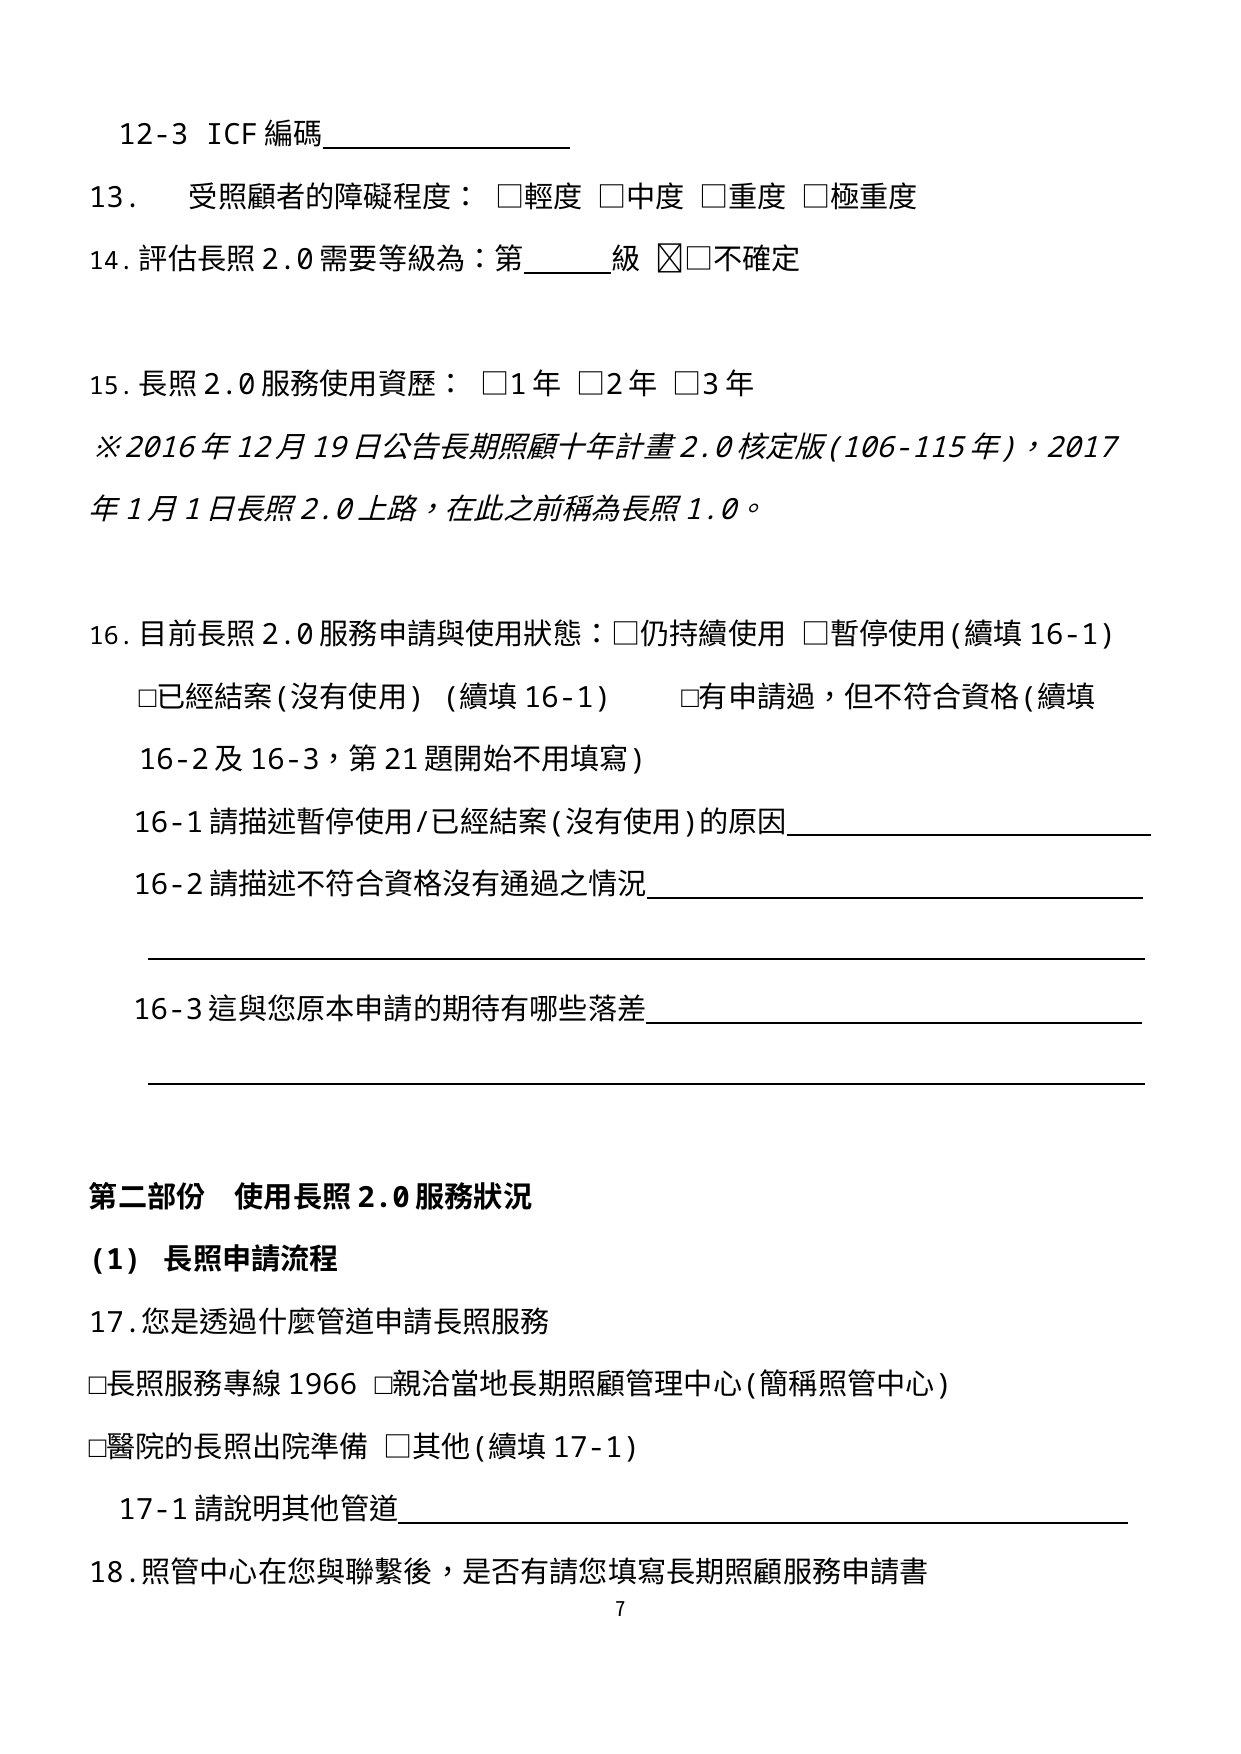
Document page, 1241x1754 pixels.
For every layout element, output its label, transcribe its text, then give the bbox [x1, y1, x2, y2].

list 目前長照2.0服務申請與使用狀態：□仍持續使用 □暫停使用(續填16-1) □已經結案(沒有使用) (續填16-1) □有申請過，但不符合資格(續填16-2及16-3，第21題開始不用填寫) [89, 590, 1152, 778]
text ※2016年12月19日公告長期照顧十年計畫2.0核定版(106-115年)，2017年1月1日長照2.0上路，在此之前稱為長照1.0。 [89, 403, 1152, 528]
text □醫院的長照出院準備 □其他(續填17-1) [89, 1403, 1152, 1465]
text 16-1請描述暫停使用/已經結案(沒有使用)的原因 [133, 778, 1152, 840]
list 評估長照2.0需要等級為：第 級 □不確定 [89, 215, 1152, 278]
text 16-2請描述不符合資格沒有通過之情況 [133, 840, 1152, 903]
text 12-3 ICF編碼 [118, 90, 1152, 153]
list 長照申請流程 [89, 1215, 1152, 1278]
text 18.照管中心在您與聯繫後，是否有請您填寫長期照顧服務申請書 [89, 1528, 1152, 1590]
text □長照服務專線1966 □親洽當地長期照顧管理中心(簡稱照管中心) [89, 1340, 1152, 1403]
list 長照2.0服務使用資歷： □1年 □2年 □3年 [89, 340, 1152, 403]
text 16-3這與您原本申請的期待有哪些落差 [133, 965, 1152, 1028]
text 第二部份 使用長照2.0服務狀況 [89, 1153, 1152, 1215]
list 受照顧者的障礙程度： □輕度 □中度 □重度 □極重度 [89, 153, 1152, 215]
text 17-1請說明其他管道 [118, 1465, 1152, 1528]
text 17.您是透過什麼管道申請長照服務 [89, 1278, 1152, 1340]
